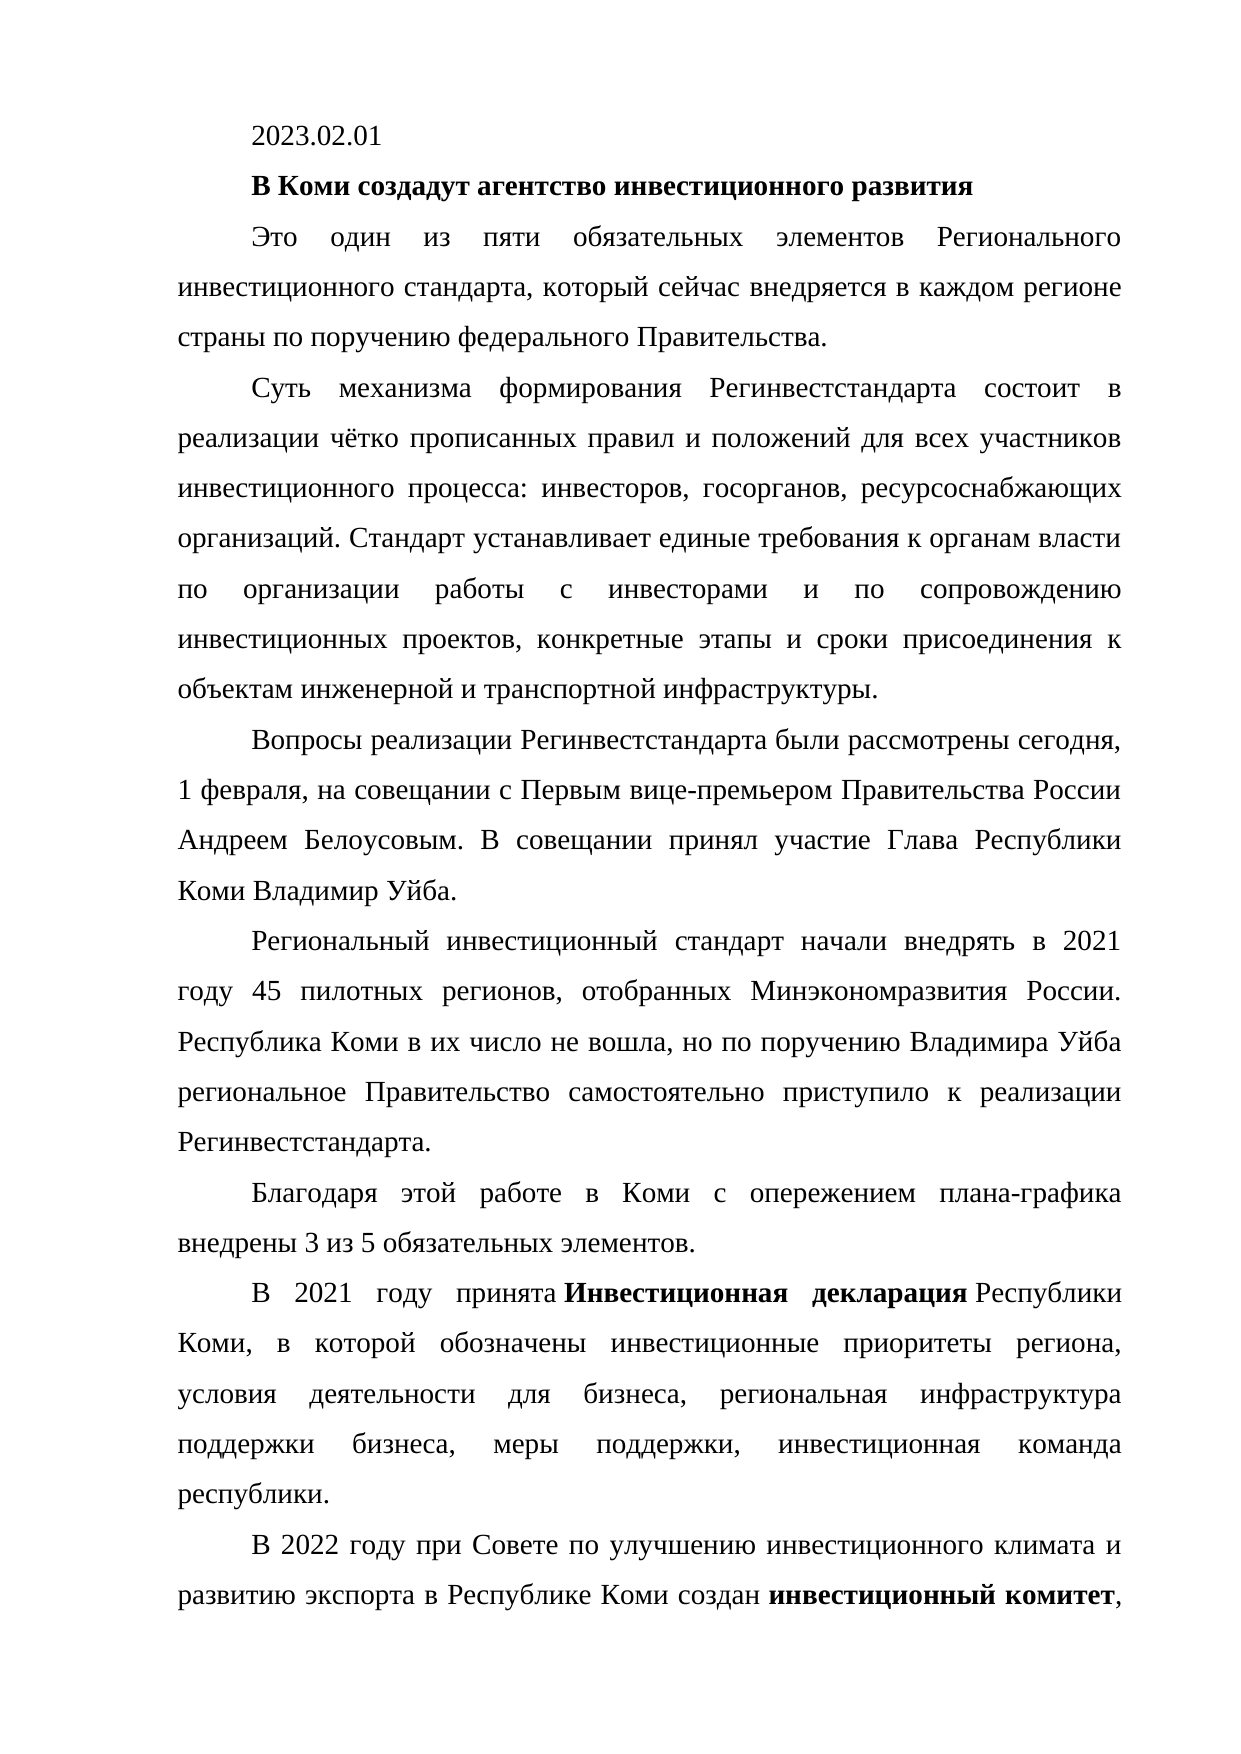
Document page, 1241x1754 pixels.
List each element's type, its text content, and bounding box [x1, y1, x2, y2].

subtitle В Коми создадут агентство инвестиционного развития [177, 168, 1122, 202]
subtitle 2023.02.01 [177, 118, 1122, 152]
text Суть механизма формирования Регинвестстандарта состоит в реализации чётко прописанных правил и положений для всех участников инвестиционного процесса: инвесторов, госорганов, ресурсоснабжающих организаций. Стандарт устанавливает единые требования к органам власти по организации работы с инвесторами и по сопровождению инвестиционных проектов, конкретные этапы и сроки присоединения к объектам инженерной и транспортной инфраструктуры. [177, 370, 1122, 705]
text Региональный инвестиционный стандарт начали внедрять в 2021 году 45 пилотных регионов, отобранных Минэкономразвития России. Республика Коми в их число не вошла, но по поручению Владимира Уйба региональное Правительство самостоятельно приступило к реализации Регинвестстандарта. [177, 923, 1122, 1158]
text В 2022 году при Совете по улучшению инвестиционного климата и развитию экспорта в Республике Коми создан инвестиционный комитет, [177, 1527, 1122, 1611]
text Вопросы реализации Регинвестстандарта были рассмотрены сегодня, 1 февраля, на совещании с Первым вице-премьером Правительства России Андреем Белоусовым. В совещании принял участие Глава Республики Коми Владимир Уйба. [177, 722, 1122, 906]
text Это один из пяти обязательных элементов Регионального инвестиционного стандарта, который сейчас внедряется в каждом регионе страны по поручению федерального Правительства. [177, 219, 1122, 353]
text Благодаря этой работе в Коми с опережением плана-графика внедрены 3 из 5 обязательных элементов. [177, 1175, 1122, 1258]
text В 2021 году принята Инвестиционная декларация Республики Коми, в которой обозначены инвестиционные приоритеты региона, условия деятельности для бизнеса, региональная инфраструктура поддержки бизнеса, меры поддержки, инвестиционная команда республики. [177, 1275, 1122, 1510]
